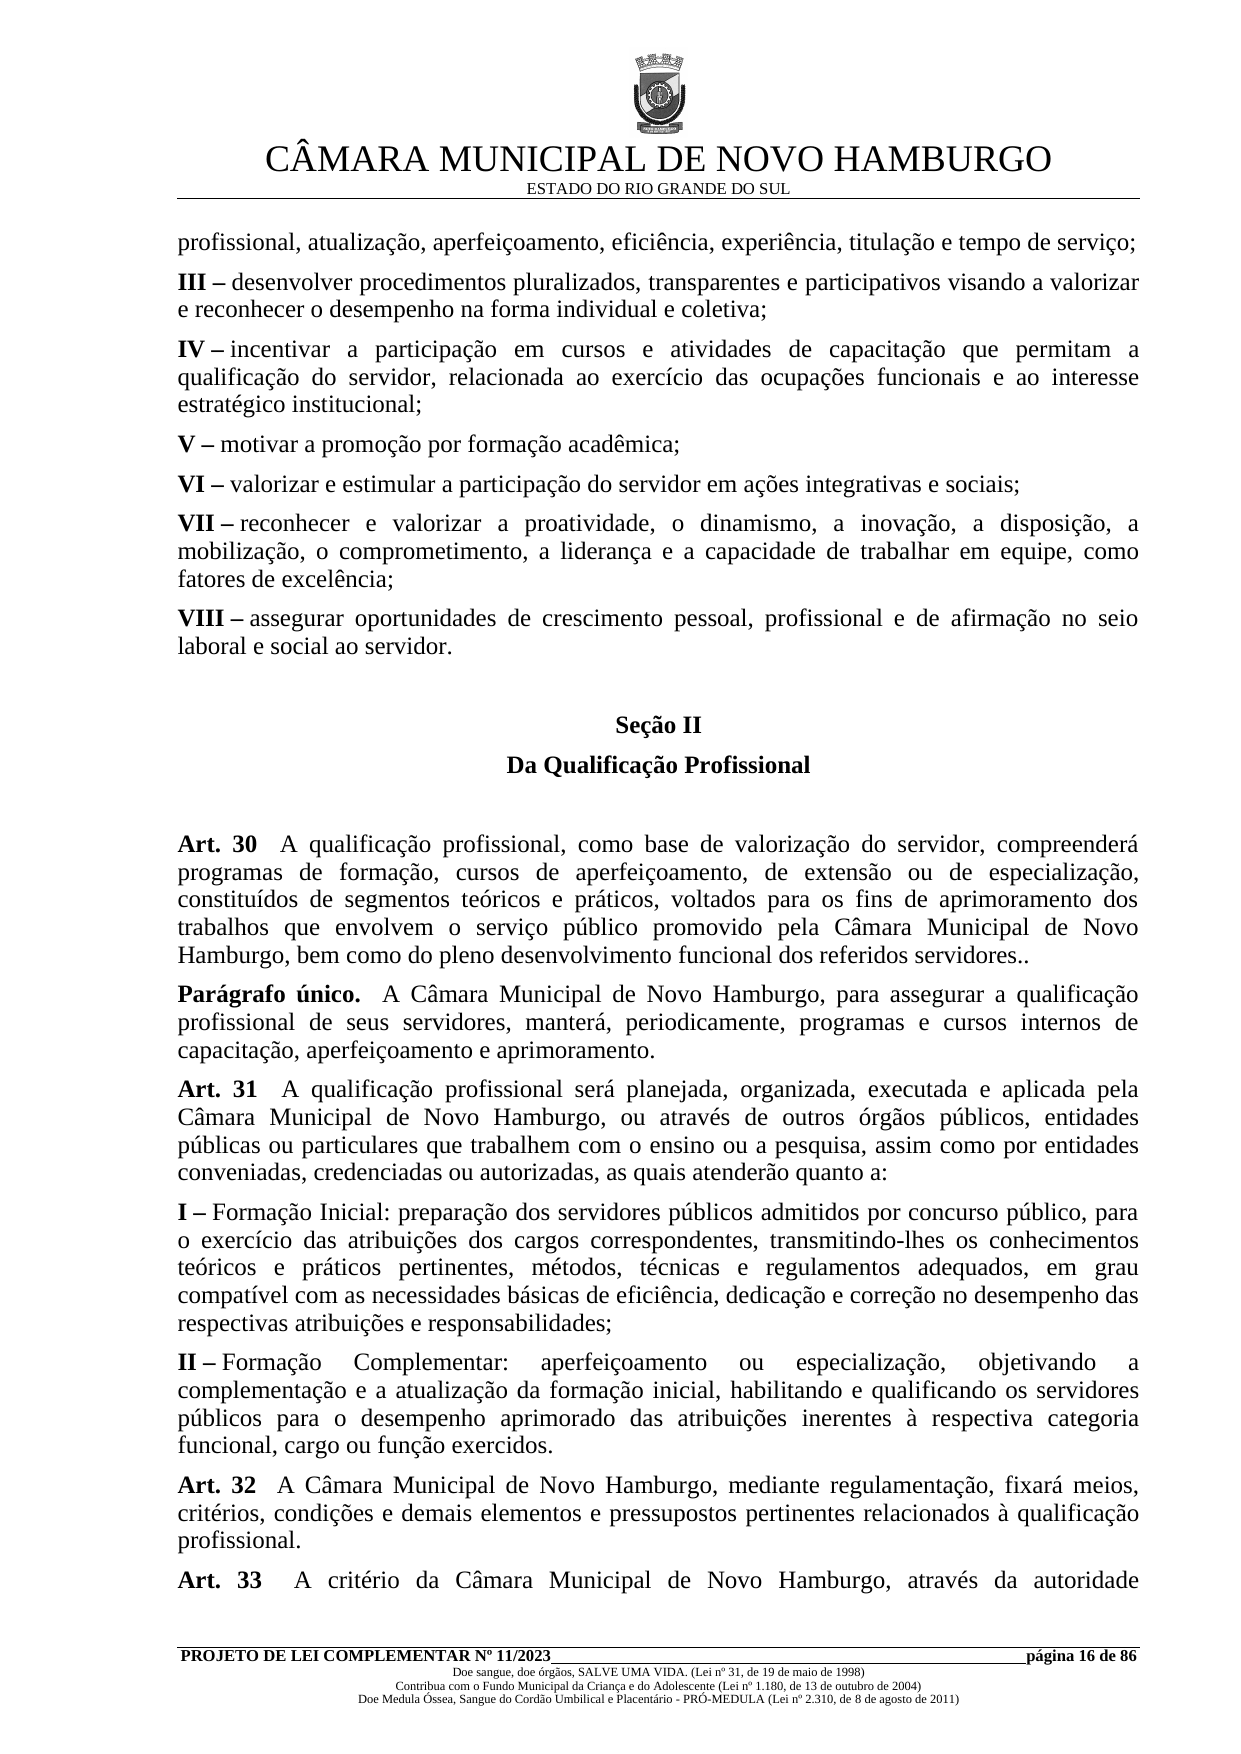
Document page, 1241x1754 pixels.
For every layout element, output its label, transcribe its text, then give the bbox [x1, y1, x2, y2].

text Seção II [177, 711, 1140, 739]
text Da Qualificação Profissional [177, 751, 1140, 778]
text Art. 32 A Câmara Municipal de Novo Hamburgo, mediante regulamentação, fixará meios, critérios, condições e demais elementos e pressupostos pertinentes relacionados à qualificação profissional. [177, 1471, 1140, 1554]
list assegurar oportunidades de crescimento pessoal, profissional e de afirmação no seio laboral e social ao servidor. [177, 604, 1140, 660]
text Parágrafo único. A Câmara Municipal de Novo Hamburgo, para assegurar a qualificação profissional de seus servidores, manterá, periodicamente, programas e cursos internos de capacitação, aperfeiçoamento e aprimoramento. [177, 980, 1140, 1063]
text Art. 31 A qualificação profissional será planejada, organizada, executada e aplicada pela Câmara Municipal de Novo Hamburgo, ou através de outros órgãos públicos, entidades públicas ou particulares que trabalhem com o ensino ou a pesquisa, assim como por entidades conveniadas, credenciadas ou autorizadas, as quais atenderão quanto a: [177, 1075, 1140, 1186]
list desenvolver procedimentos pluralizados, transparentes e participativos visando a valorizar e reconhecer o desempenho na forma individual e coletiva; [177, 268, 1140, 323]
list motivar a promoção por formação acadêmica; [177, 430, 1140, 458]
list Formação Complementar: aperfeiçoamento ou especialização, objetivando a complementação e a atualização da formação inicial, habilitando e qualificando os servidores públicos para o desempenho aprimorado das atribuições inerentes à respectiva categoria funcional, cargo ou função exercidos. [177, 1348, 1140, 1459]
text Art. 30 A qualificação profissional, como base de valorização do servidor, compreenderá programas de formação, cursos de aperfeiçoamento, de extensão ou de especialização, constituídos de segmentos teóricos e práticos, voltados para os fins de aprimoramento dos trabalhos que envolvem o serviço público promovido pela Câmara Municipal de Novo Hamburgo, bem como do pleno desenvolvimento funcional dos referidos servidores.. [177, 830, 1140, 968]
text Art. 33 A critério da Câmara Municipal de Novo Hamburgo, através da autoridade [177, 1566, 1140, 1594]
list Formação Inicial: preparação dos servidores públicos admitidos por concurso público, para o exercício das atribuições dos cargos correspondentes, transmitindo-lhes os conhecimentos teóricos e práticos pertinentes, métodos, técnicas e regulamentos adequados, em grau compatível com as necessidades básicas de eficiência, dedicação e correção no desempenho das respectivas atribuições e responsabilidades; [177, 1198, 1140, 1337]
list valorizar e estimular a participação do servidor em ações integrativas e sociais; [177, 470, 1140, 497]
list incentivar a participação em cursos e atividades de capacitação que permitam a qualificação do servidor, relacionada ao exercício das ocupações funcionais e ao interesse estratégico institucional; [177, 335, 1140, 418]
list profissional, atualização, aperfeiçoamento, eficiência, experiência, titulação e tempo de serviço; [177, 228, 1140, 256]
list reconhecer e valorizar a proatividade, o dinamismo, a inovação, a disposição, a mobilização, o comprometimento, a liderança e a capacidade de trabalhar em equipe, como fatores de excelência; [177, 509, 1140, 592]
